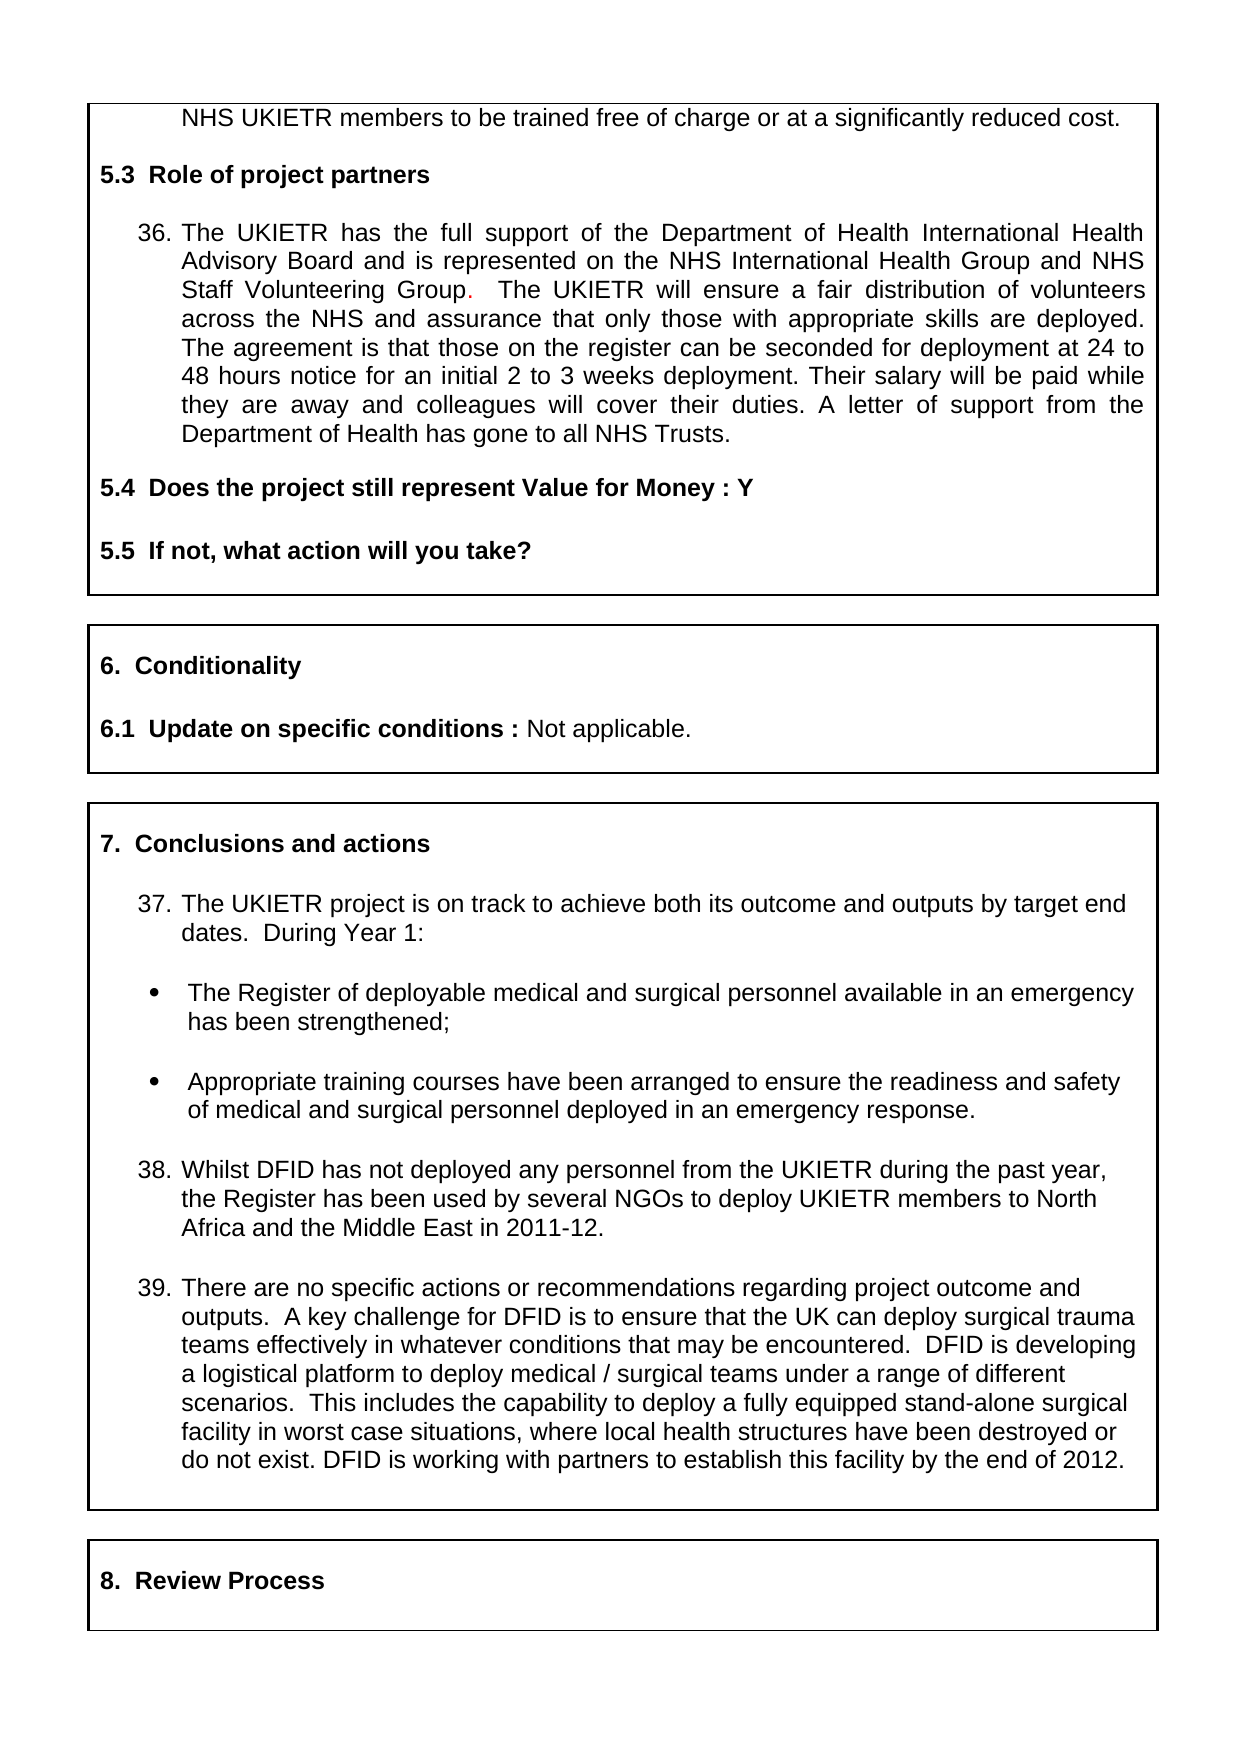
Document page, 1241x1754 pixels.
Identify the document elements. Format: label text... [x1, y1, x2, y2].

table_cell The UKIETR project is on track to achieve both its outcome and outputs by target end dates. During Year 1: The Register of deployable medical and surgical personnel available in an emergency has been strengthened; Appropriate training courses have been arranged to ensure the readiness and safety of medical and surgical personnel deployed in an emergency response. Whilst DFID has not deployed any personnel from the UKIETR during the past year, the Register has been used by several NGOs to deploy UKIETR members to North Africa and the Middle East in 2011-12. There are no specific actions or recommendations regarding project outcome and outputs. A key challenge for DFID is to ensure that the UK can deploy surgical trauma teams effectively in whatever conditions that may be encountered. DFID is developing a logistical platform to deploy medical / surgical teams under a range of different scenarios. This includes the capability to deploy a fully equipped stand-alone surgical facility in worst case situations, where local health structures have been destroyed or do not exist. DFID is working with partners to establish this facility by the end of 2012. [90, 864, 1156, 1509]
table_cell NHS UKIETR members to be trained free of charge or at a significantly reduced cost. 5.3 Role of project partners The UKIETR has the full support of the Department of Health International Health Advisory Board and is represented on the NHS International Health Group and NHS Staff Volunteering Group. The UKIETR will ensure a fair distribution of volunteers across the NHS and assurance that only those with appropriate skills are deployed. The agreement is that those on the register can be seconded for deployment at 24 to 48 hours notice for an initial 2 to 3 weeks deployment. Their salary will be paid while they are away and colleagues will cover their duties. A letter of support from the Department of Health has gone to all NHS Trusts. 5.4 Does the project still represent Value for Money : Y 5.5 If not, what action will you take? [90, 104, 1156, 594]
table_cell [90, 1601, 1156, 1630]
table_cell 6.1 Update on specific conditions : Not applicable. [90, 686, 1156, 772]
table_header 7. Conclusions and actions [90, 804, 1156, 864]
table_header 6. Conditionality [90, 626, 1156, 686]
table_header 8. Review Process [90, 1541, 1156, 1601]
